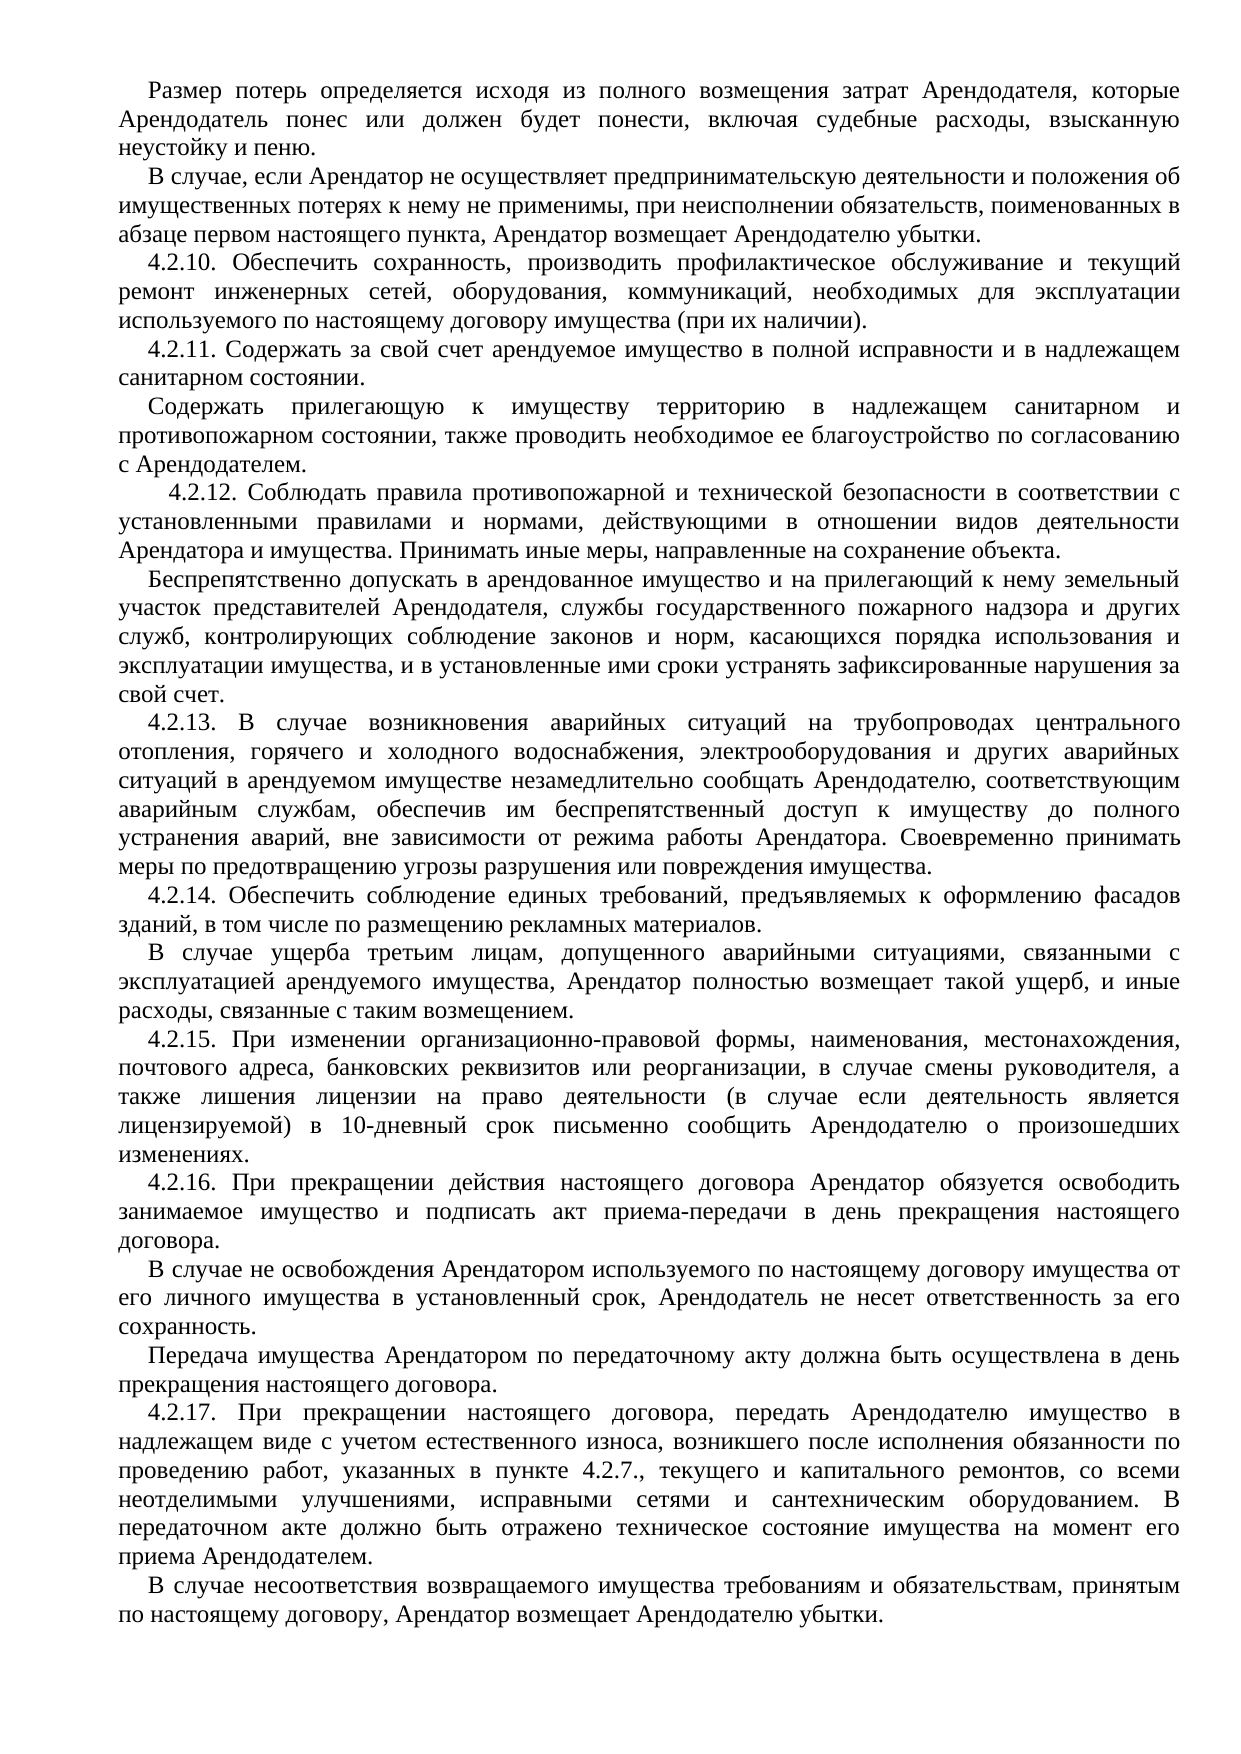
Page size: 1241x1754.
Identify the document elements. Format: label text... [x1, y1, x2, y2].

text В случае ущерба третьим лицам, допущенного аварийными ситуациями, связанными с эксплуатацией арендуемого имущества, Арендатор полностью возмещает такой ущерб, и иные расходы, связанные с таким возмещением. [118, 937, 1181, 1024]
text 4.2.10. Обеспечить сохранность, производить профилактическое обслуживание и текущий ремонт инженерных сетей, оборудования, коммуникаций, необходимых для эксплуатации используемого по настоящему договору имущества (при их наличии). [118, 247, 1181, 334]
text 4.2.16. При прекращении действия настоящего договора Арендатор обязуется освободить занимаемое имущество и подписать акт приема-передачи в день прекращения настоящего договора. [118, 1167, 1181, 1254]
text Беспрепятственно допускать в арендованное имущество и на прилегающий к нему земельный участок представителей Арендодателя, службы государственного пожарного надзора и других служб, контролирующих соблюдение законов и норм, касающихся порядка использования и эксплуатации имущества, и в установленные ими сроки устранять зафиксированные нарушения за свой счет. [118, 564, 1181, 707]
text 4.2.11. Содержать за свой счет арендуемое имущество в полной исправности и в надлежащем санитарном состоянии. [118, 334, 1181, 391]
text В случае несоответствия возвращаемого имущества требованиям и обязательствам, принятым по настоящему договору, Арендатор возмещает Арендодателю убытки. [118, 1570, 1181, 1627]
text Содержать прилегающую к имуществу территорию в надлежащем санитарном и противопожарном состоянии, также проводить необходимое ее благоустройство по согласованию с Арендодателем. [118, 391, 1181, 477]
text Передача имущества Арендатором по передаточному акту должна быть осуществлена в день прекращения настоящего договора. [118, 1340, 1181, 1397]
text В случае не освобождения Арендатором используемого по настоящему договору имущества от его личного имущества в установленный срок, Арендодатель не несет ответственность за его сохранность. [118, 1254, 1181, 1340]
text 4.2.12. Соблюдать правила противопожарной и технической безопасности в соответствии с установленными правилами и нормами, действующими в отношении видов деятельности Арендатора и имущества. Принимать иные меры, направленные на сохранение объекта. [118, 477, 1181, 564]
text 4.2.17. При прекращении настоящего договора, передать Арендодателю имущество в надлежащем виде с учетом естественного износа, возникшего после исполнения обязанности по проведению работ, указанных в пункте 4.2.7., текущего и капитального ремонтов, со всеми неотделимыми улучшениями, исправными сетями и сантехническим оборудованием. В передаточном акте должно быть отражено техническое состояние имущества на момент его приема Арендодателем. [118, 1397, 1181, 1570]
text В случае, если Арендатор не осуществляет предпринимательскую деятельности и положения об имущественных потерях к нему не применимы, при неисполнении обязательств, поименованных в абзаце первом настоящего пункта, Арендатор возмещает Арендодателю убытки. [118, 161, 1181, 247]
text Размер потерь определяется исходя из полного возмещения затрат Арендодателя, которые Арендодатель понес или должен будет понести, включая судебные расходы, взысканную неустойку и пеню. [118, 75, 1181, 161]
text 4.2.13. В случае возникновения аварийных ситуаций на трубопроводах центрального отопления, горячего и холодного водоснабжения, электрооборудования и других аварийных ситуаций в арендуемом имуществе незамедлительно сообщать Арендодателю, соответствующим аварийным службам, обеспечив им беспрепятственный доступ к имуществу до полного устранения аварий, вне зависимости от режима работы Арендатора. Своевременно принимать меры по предотвращению угрозы разрушения или повреждения имущества. [118, 707, 1181, 880]
text 4.2.14. Обеспечить соблюдение единых требований, предъявляемых к оформлению фасадов зданий, в том числе по размещению рекламных материалов. [118, 880, 1181, 937]
text 4.2.15. При изменении организационно-правовой формы, наименования, местонахождения, почтового адреса, банковских реквизитов или реорганизации, в случае смены руководителя, а также лишения лицензии на право деятельности (в случае если деятельность является лицензируемой) в 10-дневный срок письменно сообщить Арендодателю о произошедших изменениях. [118, 1024, 1181, 1167]
